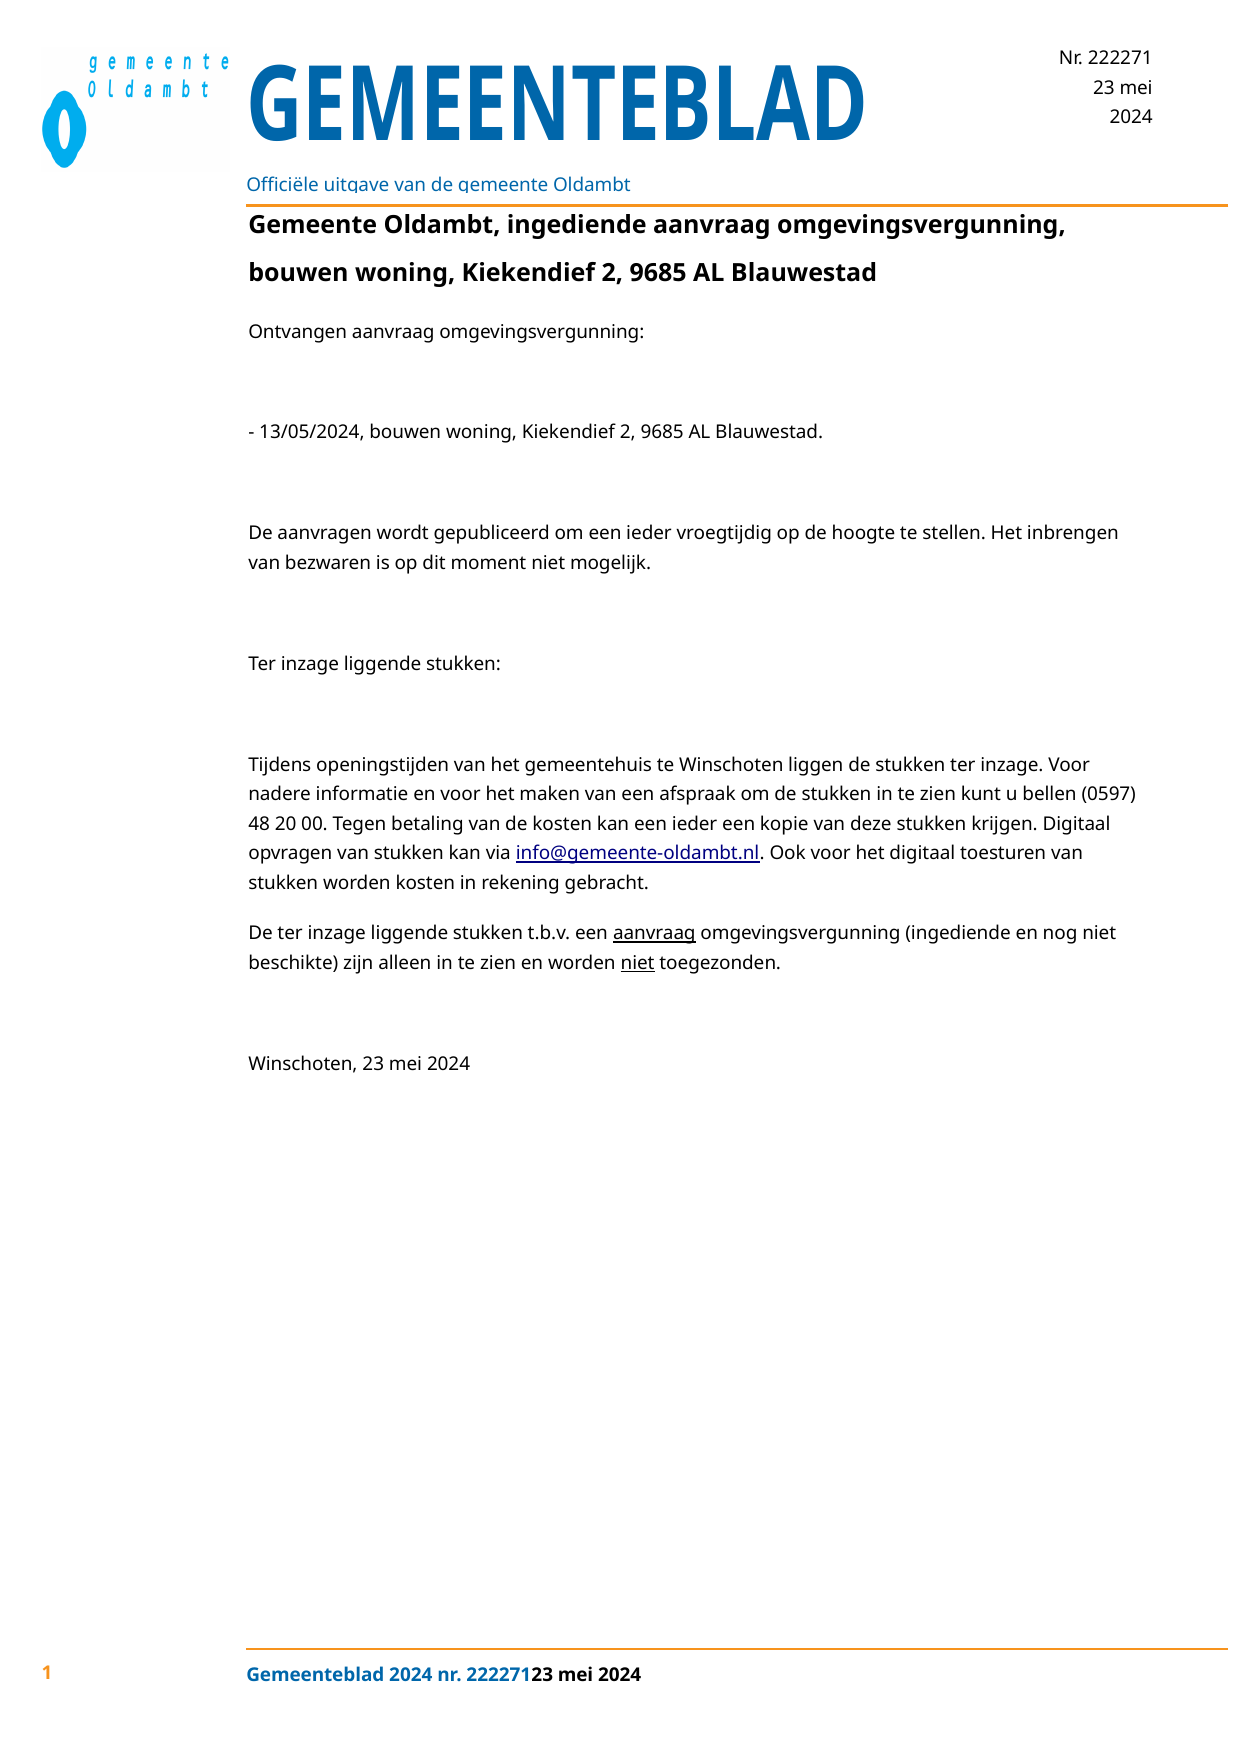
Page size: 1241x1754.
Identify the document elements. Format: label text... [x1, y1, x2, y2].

text Ontvangen aanvraag omgevingsvergunning: [248, 318, 1152, 344]
text Gemeente Oldambt, ingediende aanvraag omgevingsvergunning, bouwen woning, Kiekendief 2, 9685 AL Blauwestad [248, 207, 1152, 288]
text De aanvragen wordt gepubliceerd om een ieder vroegtijdig op de hoogte te stellen. Het inbrengen van bezwaren is op dit moment niet mogelijk. [248, 519, 1152, 575]
text - 13/05/2024, bouwen woning, Kiekendief 2, 9685 AL Blauwestad. [248, 419, 1152, 444]
picture [41, 47, 231, 172]
text De ter inzage liggende stukken t.b.v. een aanvraag omgevingsvergunning (ingediende en nog niet beschikte) zijn alleen in te zien en worden niet toegezonden. [248, 919, 1152, 975]
text Winschoten, 23 mei 2024 [248, 1050, 1152, 1076]
text Ter inzage liggende stukken: [248, 650, 1152, 676]
text Tijdens openingstijden van het gemeentehuis te Winschoten liggen de stukken ter inzage. Voor nadere informatie en voor het maken van een afspraak om de stukken in te zien kunt u bellen (0597) 48 20 00. Tegen betaling van de kosten kan een ieder een kopie van deze stukken krijgen. Digitaal opvragen van stukken kan via info@gemeente-oldambt.nl. Ook voor het digitaal toesturen van stukken worden kosten in rekening gebracht. [248, 751, 1152, 895]
